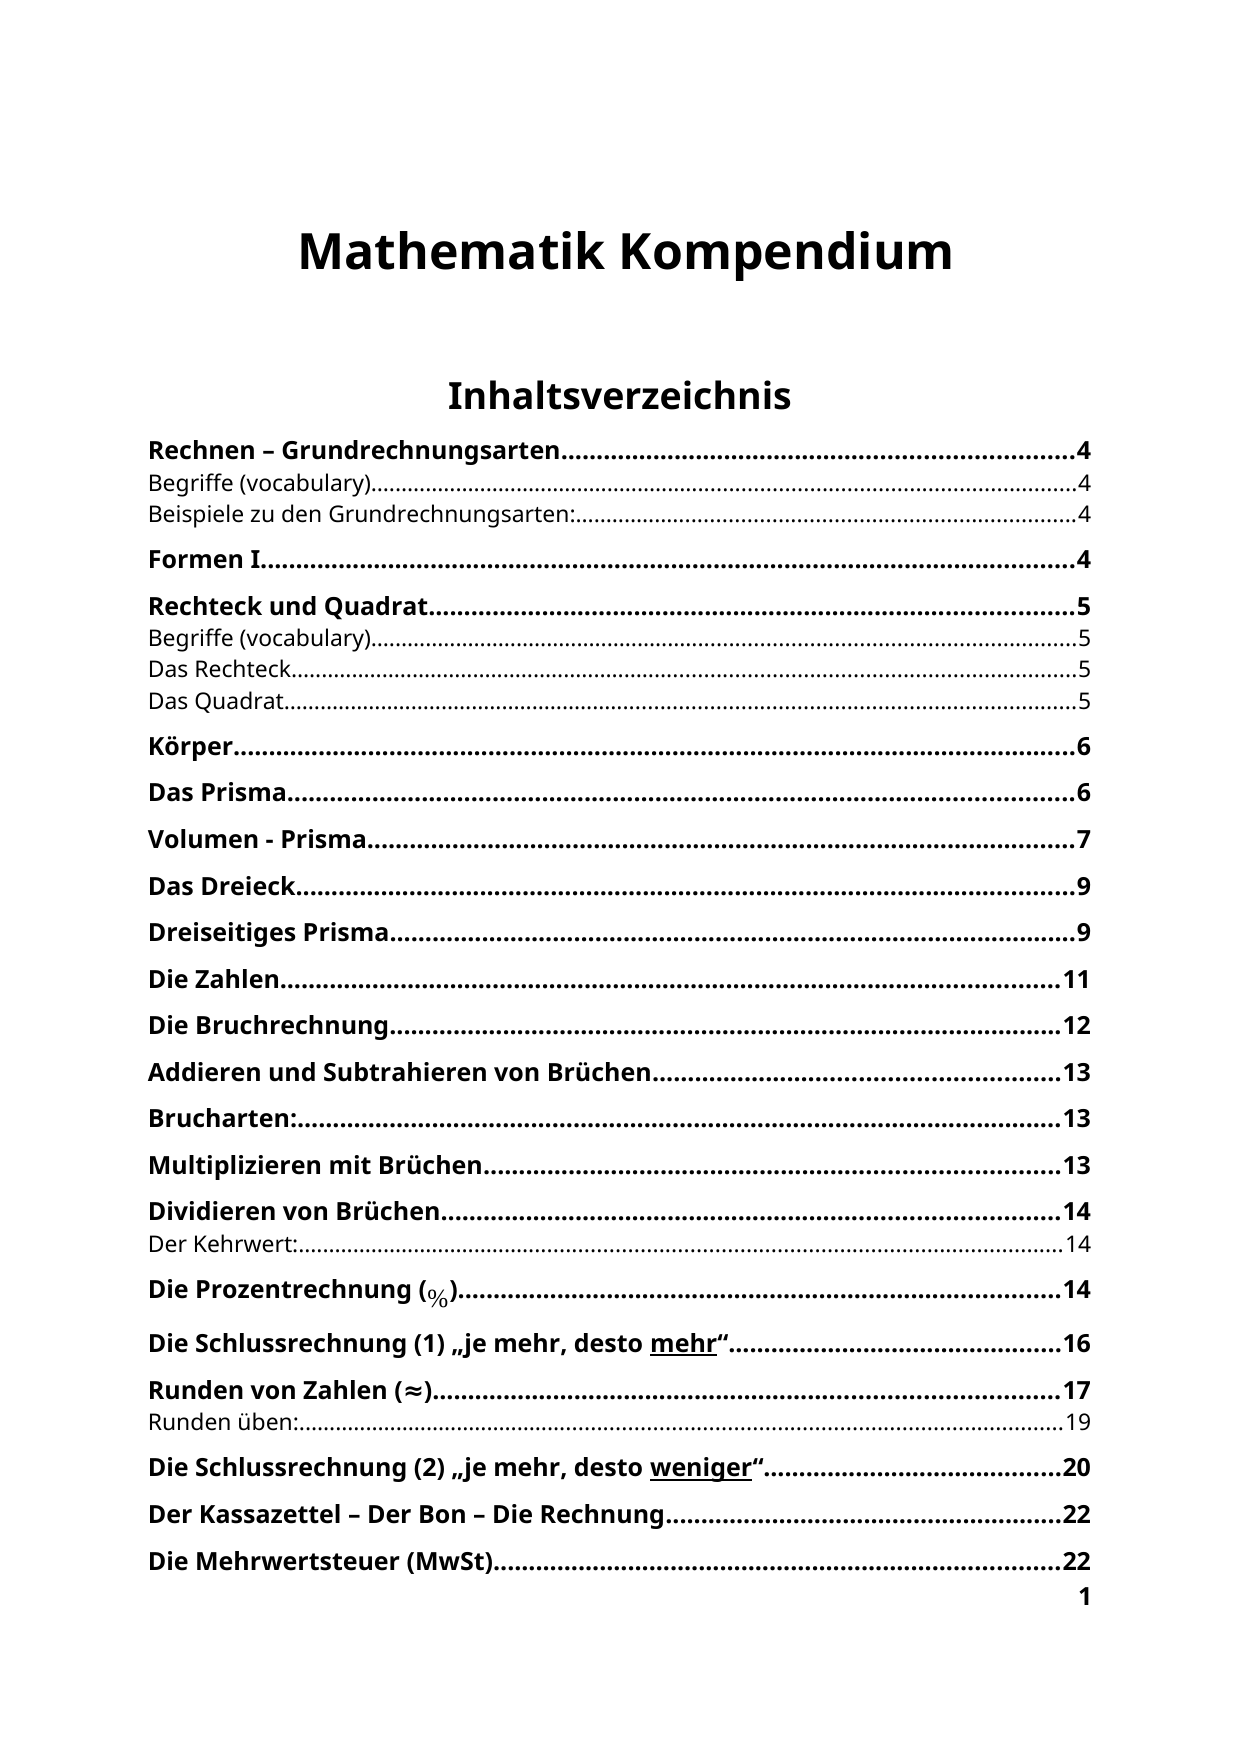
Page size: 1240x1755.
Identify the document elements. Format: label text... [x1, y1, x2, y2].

text Addieren und Subtrahieren von Brüchen 13 [148, 1054, 1092, 1088]
text Multiplizieren mit Brüchen 13 [148, 1147, 1092, 1182]
text Das Quadrat 5 [148, 685, 1092, 716]
text Runden üben: 19 [148, 1406, 1092, 1438]
text Rechteck und Quadrat 5 [148, 588, 1092, 622]
text Dreiseitiges Prisma 9 [148, 915, 1092, 949]
text Runden von Zahlen (≈) 17 [148, 1372, 1092, 1406]
text Das Prisma 6 [148, 775, 1092, 809]
text Das Rechteck 5 [148, 653, 1092, 685]
text Mathematik Kompendium [148, 216, 1092, 284]
text Die Prozentrechnung () 14 [148, 1272, 1092, 1313]
text Brucharten: 13 [148, 1101, 1092, 1135]
text Der Kassazettel – Der Bon – Die Rechnung 22 [148, 1497, 1092, 1531]
text Inhaltsverzeichnis [148, 369, 1092, 420]
text Begriffe (vocabulary) 4 [148, 467, 1092, 498]
text Die Schlussrechnung (2) „je mehr, desto weniger“ 20 [148, 1450, 1092, 1484]
text Der Kehrwert: 14 [148, 1228, 1092, 1259]
text Dividieren von Brüchen 14 [148, 1194, 1092, 1228]
text Rechnen – Grundrechnungsarten 4 [148, 432, 1092, 467]
text Volumen - Prisma 7 [148, 822, 1092, 856]
text Die Schlussrechnung (1) „je mehr, desto mehr“ 16 [148, 1326, 1092, 1360]
text Das Dreieck 9 [148, 868, 1092, 902]
text Formen I 4 [148, 542, 1092, 576]
text Beispiele zu den Grundrechnungsarten: 4 [148, 498, 1092, 529]
text Die Mehrwertsteuer (MwSt) 22 [148, 1543, 1092, 1577]
text Körper 6 [148, 728, 1092, 762]
text Die Bruchrechnung 12 [148, 1008, 1092, 1042]
text Begriffe (vocabulary) 5 [148, 622, 1092, 653]
text Die Zahlen 11 [148, 961, 1092, 995]
